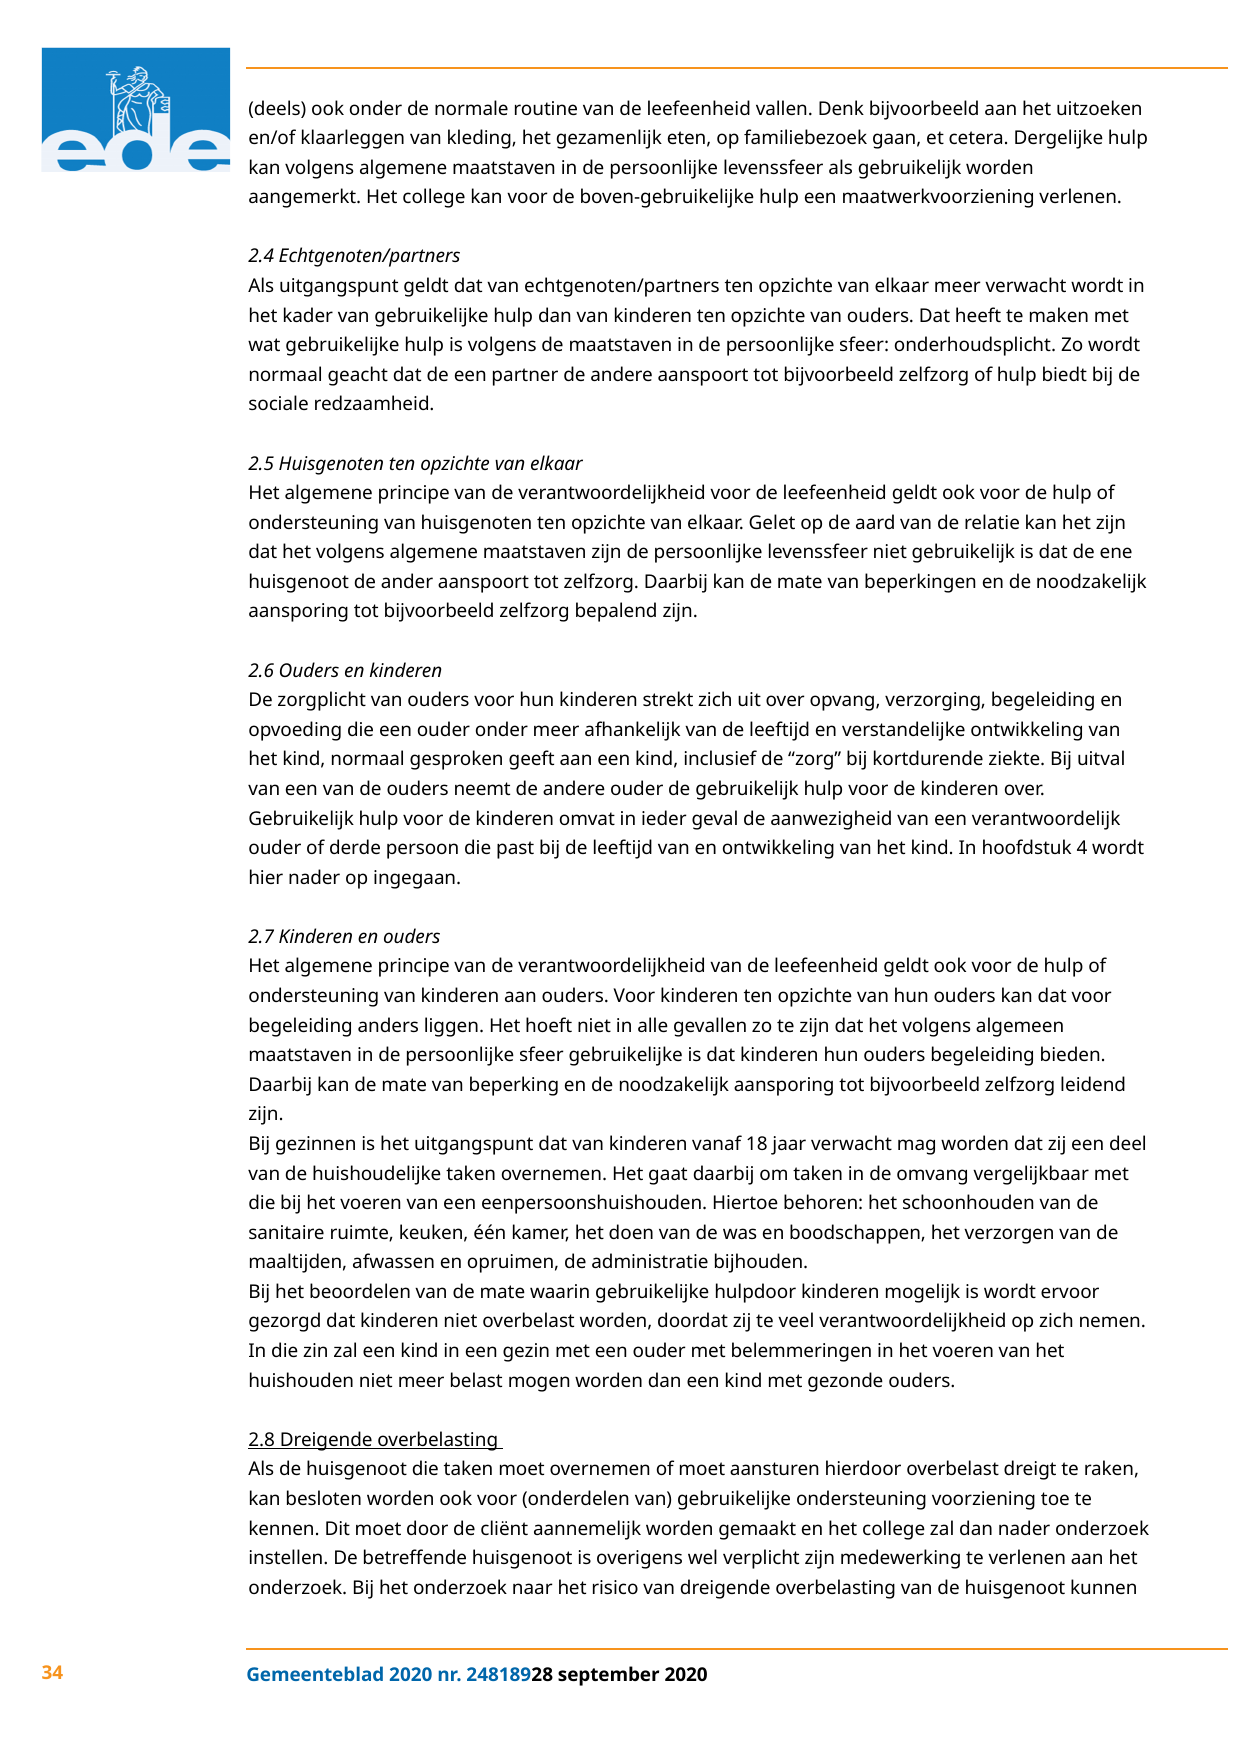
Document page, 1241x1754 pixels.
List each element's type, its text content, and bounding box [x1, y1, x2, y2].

text Het algemene principe van de verantwoordelijkheid voor de leefeenheid geldt ook voor de hulp of ondersteuning van huisgenoten ten opzichte van elkaar. Gelet op de aard van de relatie kan het zijn dat het volgens algemene maatstaven zijn de persoonlijke levenssfeer niet gebruikelijk is dat de ene huisgenoot de ander aanspoort tot zelfzorg. Daarbij kan de mate van beperkingen en de noodzakelijk aansporing tot bijvoorbeeld zelfzorg bepalend zijn. [248, 479, 1152, 623]
picture [41, 47, 231, 172]
text 2.4 Echtgenoten/partners [248, 243, 1152, 268]
text 2.6 Ouders en kinderen [248, 657, 1152, 683]
text Bij gezinnen is het uitgangspunt dat van kinderen vanaf 18 jaar verwacht mag worden dat zij een deel van de huishoudelijke taken overnemen. Het gaat daarbij om taken in de omvang vergelijkbaar met die bij het voeren van een eenpersoonshuishouden. Hiertoe behoren: het schoonhouden van de sanitaire ruimte, keuken, één kamer, het doen van de was en boodschappen, het verzorgen van de maaltijden, afwassen en opruimen, de administratie bijhouden. [248, 1130, 1152, 1274]
text 2.7 Kinderen en ouders [248, 923, 1152, 949]
text De zorgplicht van ouders voor hun kinderen strekt zich uit over opvang, verzorging, begeleiding en opvoeding die een ouder onder meer afhankelijk van de leeftijd en verstandelijke ontwikkeling van het kind, normaal gesproken geeft aan een kind, inclusief de “zorg” bij kortdurende ziekte. Bij uitval van een van de ouders neemt de andere ouder de gebruikelijk hulp voor de kinderen over. Gebruikelijk hulp voor de kinderen omvat in ieder geval de aanwezigheid van een verantwoordelijk ouder of derde persoon die past bij de leeftijd van en ontwikkeling van het kind. In hoofdstuk 4 wordt hier nader op ingegaan. [248, 686, 1152, 890]
text Als uitgangspunt geldt dat van echtgenoten/partners ten opzichte van elkaar meer verwacht wordt in het kader van gebruikelijke hulp dan van kinderen ten opzichte van ouders. Dat heeft te maken met wat gebruikelijke hulp is volgens de maatstaven in de persoonlijke sfeer: onderhoudsplicht. Zo wordt normaal geacht dat de een partner de andere aanspoort tot bijvoorbeeld zelfzorg of hulp biedt bij de sociale redzaamheid. [248, 272, 1152, 416]
text Bij het beoordelen van de mate waarin gebruikelijke hulpdoor kinderen mogelijk is wordt ervoor gezorgd dat kinderen niet overbelast worden, doordat zij te veel verantwoordelijkheid op zich nemen. In die zin zal een kind in een gezin met een ouder met belemmeringen in het voeren van het huishouden niet meer belast mogen worden dan een kind met gezonde ouders. [248, 1278, 1152, 1393]
text (deels) ook onder de normale routine van de leefeenheid vallen. Denk bijvoorbeeld aan het uitzoeken en/of klaarleggen van kleding, het gezamenlijk eten, op familiebezoek gaan, et cetera. Dergelijke hulp kan volgens algemene maatstaven in de persoonlijke levenssfeer als gebruikelijk worden aangemerkt. Het college kan voor de boven-gebruikelijke hulp een maatwerkvoorziening verlenen. [248, 95, 1152, 209]
text Het algemene principe van de verantwoordelijkheid van de leefeenheid geldt ook voor de hulp of ondersteuning van kinderen aan ouders. Voor kinderen ten opzichte van hun ouders kan dat voor begeleiding anders liggen. Het hoeft niet in alle gevallen zo te zijn dat het volgens algemeen maatstaven in de persoonlijke sfeer gebruikelijke is dat kinderen hun ouders begeleiding bieden. Daarbij kan de mate van beperking en de noodzakelijk aansporing tot bijvoorbeeld zelfzorg leidend zijn. [248, 953, 1152, 1126]
text 2.5 Huisgenoten ten opzichte van elkaar [248, 450, 1152, 476]
text Als de huisgenoot die taken moet overnemen of moet aansturen hierdoor overbelast dreigt te raken, kan besloten worden ook voor (onderdelen van) gebruikelijke ondersteuning voorziening toe te kennen. Dit moet door de cliënt aannemelijk worden gemaakt en het college zal dan nader onderzoek instellen. De betreffende huisgenoot is overigens wel verplicht zijn medewerking te verlenen aan het onderzoek. Bij het onderzoek naar het risico van dreigende overbelasting van de huisgenoot kunnen [248, 1456, 1152, 1600]
text 2.8 Dreigende overbelasting [248, 1426, 1152, 1452]
